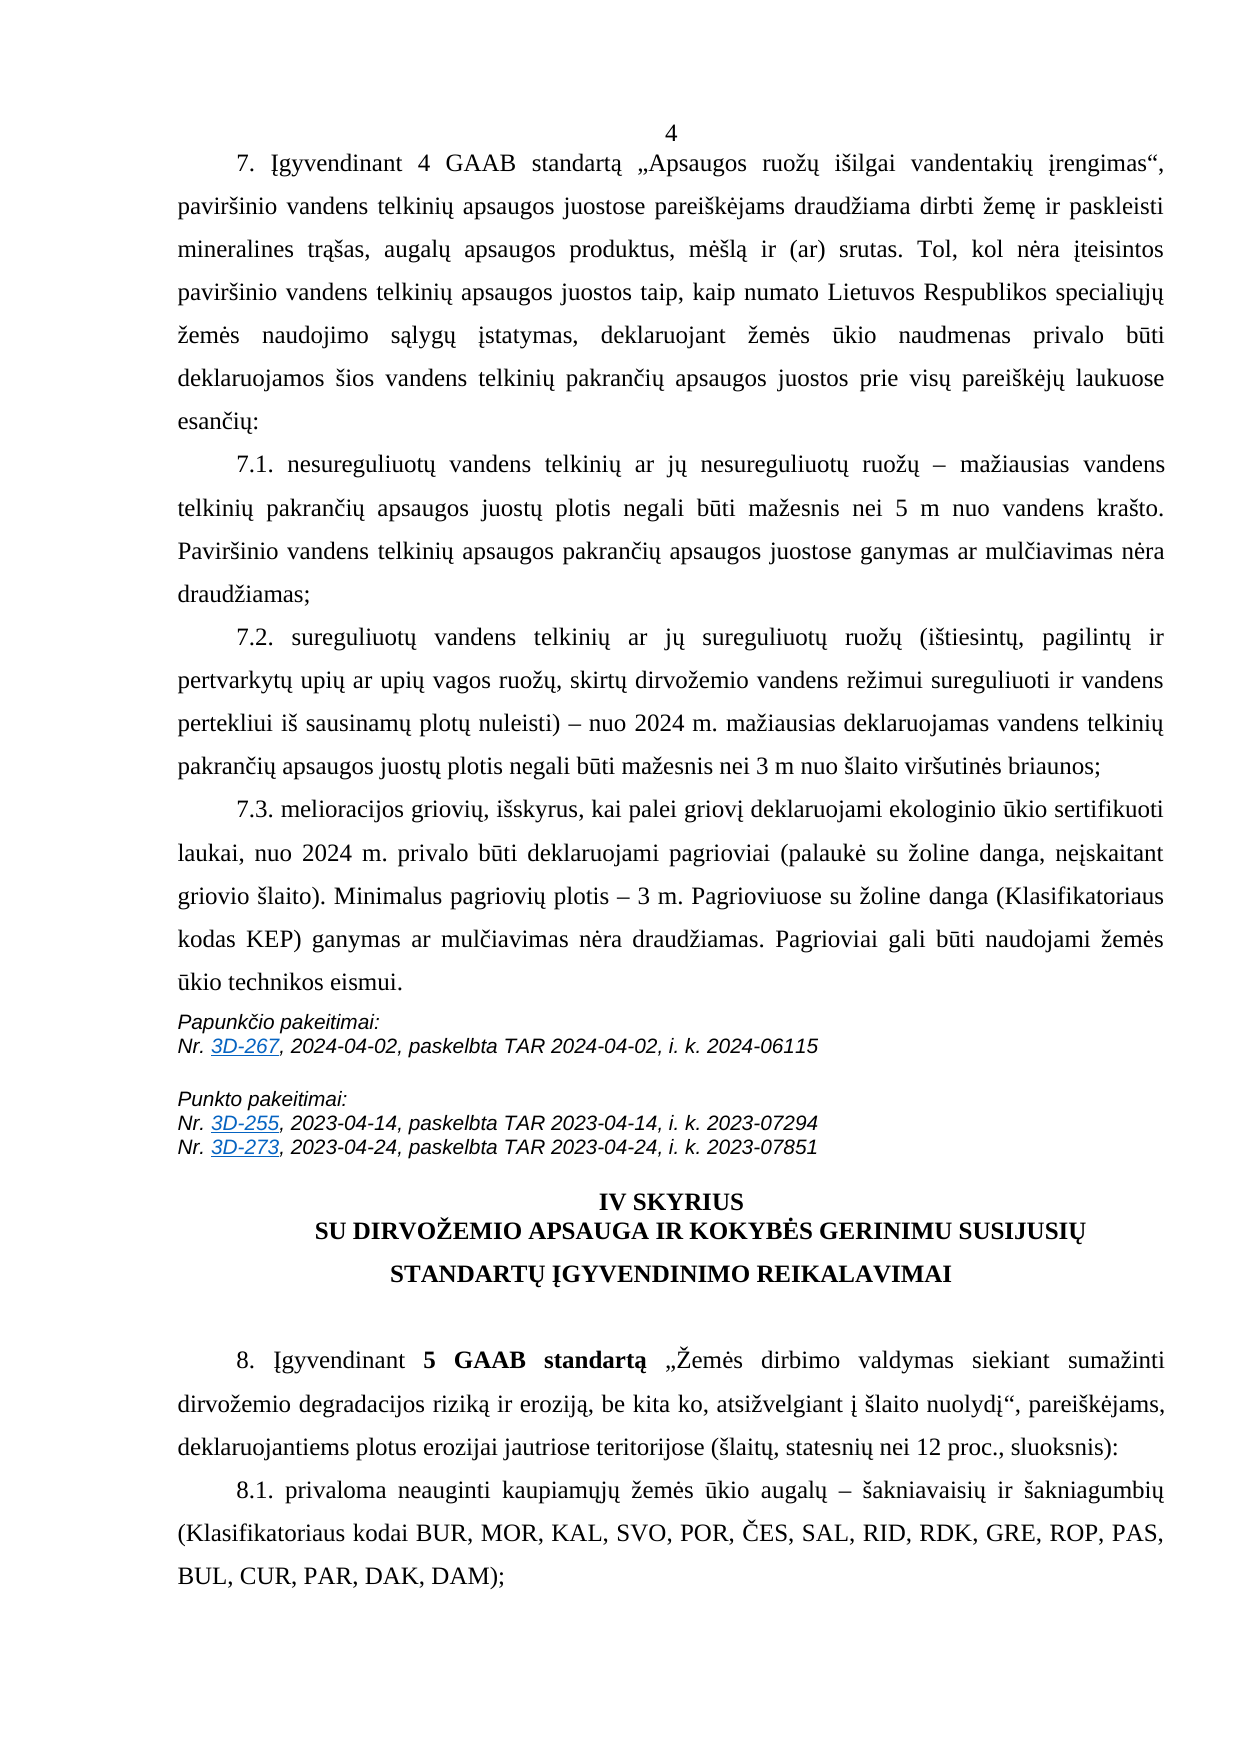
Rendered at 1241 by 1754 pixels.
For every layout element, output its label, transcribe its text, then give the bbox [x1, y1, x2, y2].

text Punkto pakeitimai: [177, 1087, 1165, 1111]
text 7.3. melioracijos griovių, išskyrus, kai palei griovį deklaruojami ekologinio ūkio sertifikuoti laukai, nuo 2024 m. privalo būti deklaruojami pagrioviai (palaukė su žoline danga, neįskaitant griovio šlaito). Minimalus pagriovių plotis – 3 m. Pagrioviuose su žoline danga (Klasifikatoriaus kodas KEP) ganymas ar mulčiavimas nėra draudžiamas. Pagrioviai gali būti naudojami žemės ūkio technikos eismui. [177, 794, 1165, 996]
text 8.1. privaloma neauginti kaupiamųjų žemės ūkio augalų – šakniavaisių ir šakniagumbių (Klasifikatoriaus kodai BUR, MOR, KAL, SVO, POR, ČES, SAL, RID, RDK, GRE, ROP, PAS, BUL, CUR, PAR, DAK, DAM); [177, 1475, 1165, 1590]
text Nr. 3D-273, 2023-04-24, paskelbta TAR 2023-04-24, i. k. 2023-07851 [177, 1135, 1165, 1159]
text 8. Įgyvendinant 5 GAAB standartą „Žemės dirbimo valdymas siekiant sumažinti dirvožemio degradacijos riziką ir eroziją, be kita ko, atsižvelgiant į šlaito nuolydį“, pareiškėjams, deklaruojantiems plotus erozijai jautriose teritorijose (šlaitų, statesnių nei 12 proc., sluoksnis): [177, 1346, 1165, 1461]
text Nr. 3D-267, 2024-04-02, paskelbta TAR 2024-04-02, i. k. 2024-06115 [177, 1034, 1165, 1058]
text 7. Įgyvendinant 4 GAAB standartą „Apsaugos ruožų išilgai vandentakių įrengimas“, paviršinio vandens telkinių apsaugos juostose pareiškėjams draudžiama dirbti žemę ir paskleisti mineralines trąšas, augalų apsaugos produktus, mėšlą ir (ar) srutas. Tol, kol nėra įteisintos paviršinio vandens telkinių apsaugos juostos taip, kaip numato Lietuvos Respublikos specialiųjų žemės naudojimo sąlygų įstatymas, deklaruojant žemės ūkio naudmenas privalo būti deklaruojamos šios vandens telkinių pakrančių apsaugos juostos prie visų pareiškėjų laukuose esančių: [177, 148, 1165, 435]
text SU DIRVOŽEMIO APSAUGA IR KOKYBĖS GERINIMU SUSIJUSIŲ STANDARTŲ ĮGYVENDINIMO REIKALAVIMAI [177, 1216, 1165, 1288]
text 7.2. sureguliuotų vandens telkinių ar jų sureguliuotų ruožų (ištiesintų, pagilintų ir pertvarkytų upių ar upių vagos ruožų, skirtų dirvožemio vandens režimui sureguliuoti ir vandens pertekliui iš sausinamų plotų nuleisti) – nuo 2024 m. mažiausias deklaruojamas vandens telkinių pakrančių apsaugos juostų plotis negali būti mažesnis nei 3 m nuo šlaito viršutinės briaunos; [177, 622, 1165, 780]
text 7.1. nesureguliuotų vandens telkinių ar jų nesureguliuotų ruožų – mažiausias vandens telkinių pakrančių apsaugos juostų plotis negali būti mažesnis nei 5 m nuo vandens krašto. Paviršinio vandens telkinių apsaugos pakrančių apsaugos juostose ganymas ar mulčiavimas nėra draudžiamas; [177, 449, 1165, 608]
text Papunkčio pakeitimai: [177, 1010, 1165, 1034]
text Nr. 3D-255, 2023-04-14, paskelbta TAR 2023-04-14, i. k. 2023-07294 [177, 1111, 1165, 1135]
text IV SKYRIUS [177, 1187, 1165, 1216]
